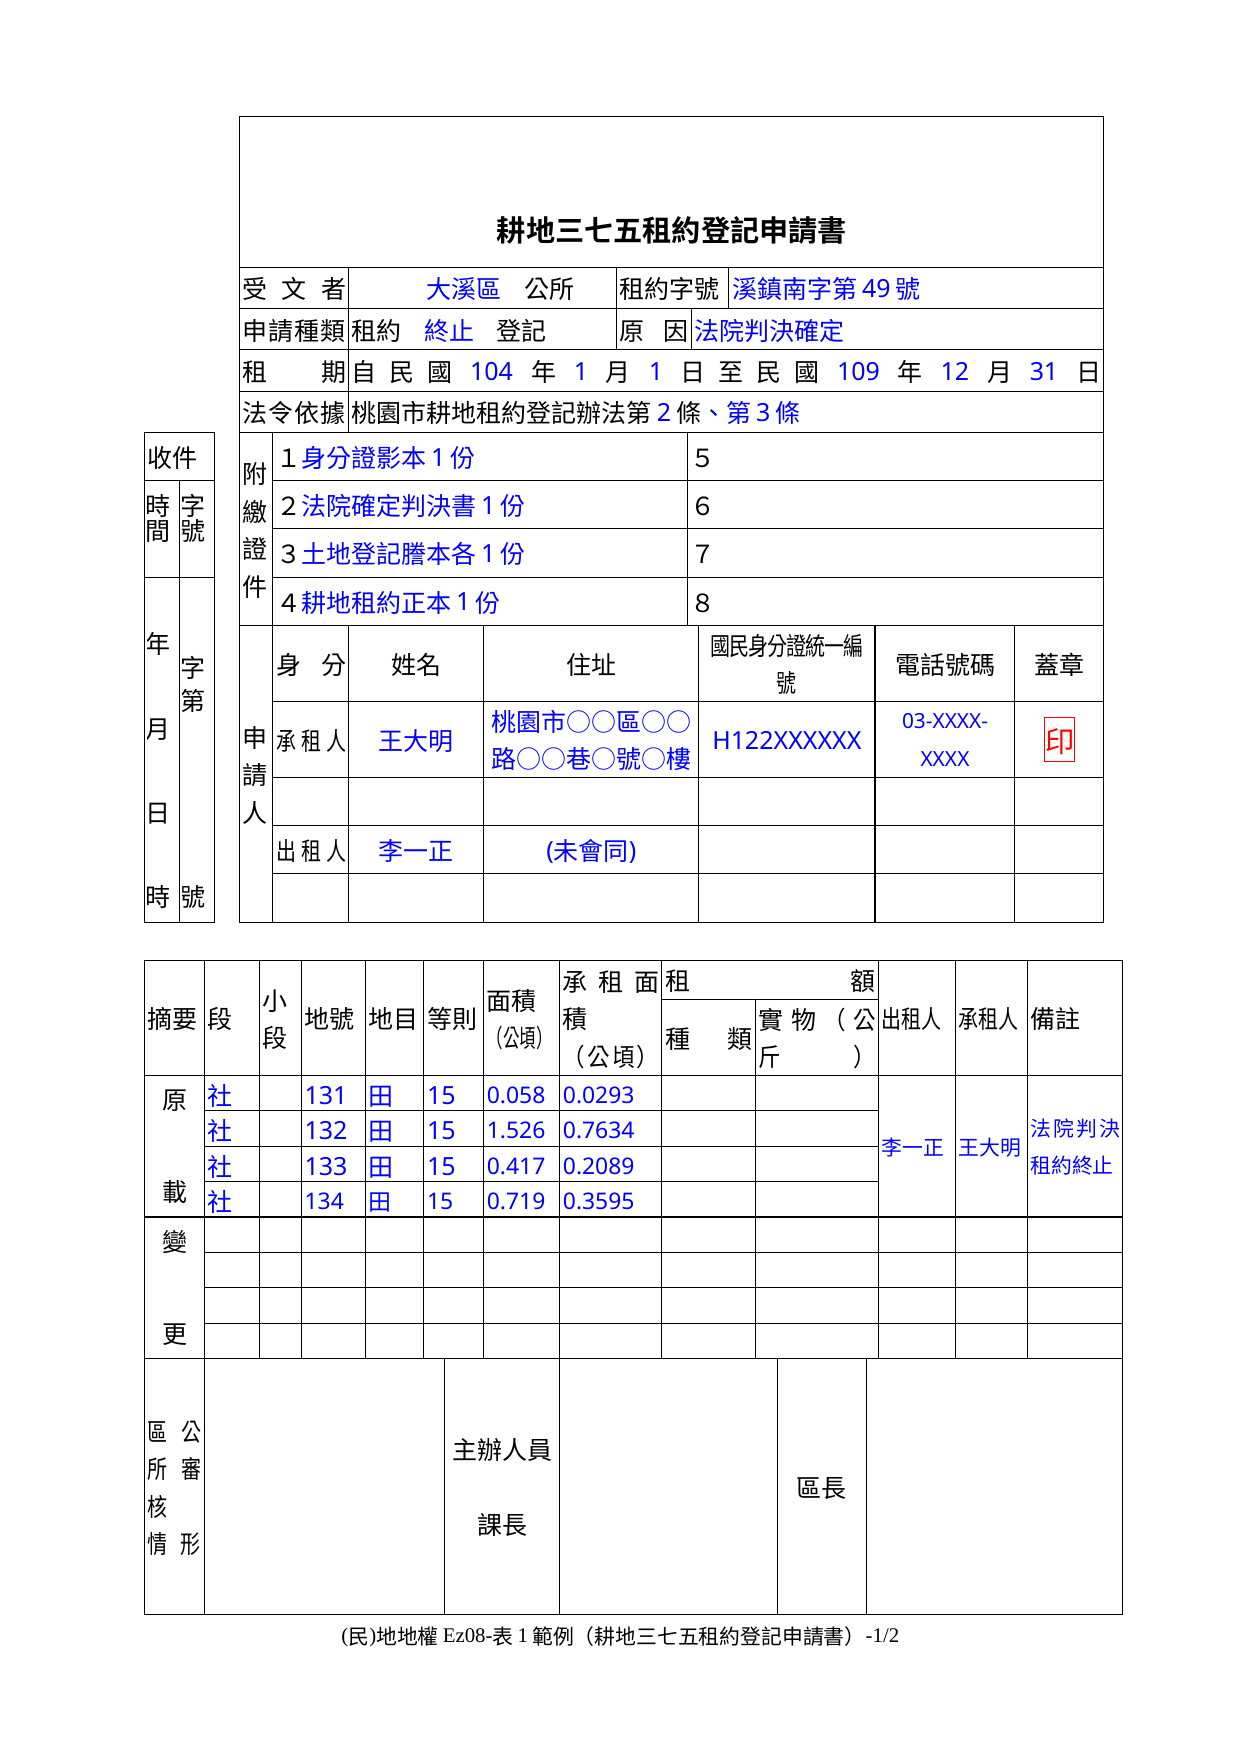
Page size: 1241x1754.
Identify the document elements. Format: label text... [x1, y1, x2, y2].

table_cell [424, 1324, 483, 1358]
table_cell 0.0587 [484, 1076, 559, 1110]
table_cell [484, 1324, 559, 1358]
table_cell [205, 1288, 259, 1323]
table_cell 134 [302, 1182, 365, 1216]
table_cell [662, 1147, 755, 1181]
table_cell ４耕地租約正本1份 [273, 578, 687, 625]
table_cell 蓋章 [1015, 626, 1103, 701]
table_header 等則 [424, 961, 483, 1075]
table_cell [1028, 1218, 1122, 1252]
table_cell [484, 1288, 559, 1323]
table_cell [145, 148, 214, 180]
table_cell [560, 1218, 661, 1252]
table_cell [215, 480, 239, 528]
table_cell [260, 1324, 301, 1358]
table_cell [756, 1253, 878, 1287]
table_cell [424, 1253, 483, 1287]
table_cell [424, 1288, 483, 1323]
table_cell 承租人 [273, 702, 348, 777]
table_cell 字號 [180, 481, 214, 577]
table_header 出租人 [879, 961, 955, 1075]
table_cell [366, 1253, 423, 1287]
table_cell [956, 1324, 1027, 1358]
table_cell 桃園市耕地租約登記辦法第2條、第3條 [349, 392, 1103, 432]
table_cell [1028, 1288, 1122, 1323]
table_header [145, 116, 214, 148]
table_cell H122XXXXXX [699, 702, 874, 777]
table_cell [215, 148, 239, 180]
table_cell [215, 701, 239, 777]
table_cell １身分證影本1份 [273, 433, 687, 480]
table_cell [302, 1253, 365, 1287]
table_cell ７ [688, 529, 1103, 577]
table_cell [205, 1253, 259, 1287]
table_cell ６ [688, 481, 1103, 528]
table_cell 法院判決確定 [692, 309, 1103, 349]
table_header 段 [205, 961, 259, 1075]
table_header 面積 （公頃） [484, 961, 559, 1075]
table_cell [366, 1288, 423, 1323]
table_cell 申請種類 [240, 309, 348, 349]
table_cell 社子 [205, 1182, 259, 1216]
table_cell 附繳證件 [240, 433, 272, 625]
table_cell [756, 1147, 878, 1181]
table_cell [699, 826, 874, 873]
table_cell 電話號碼 [876, 626, 1014, 701]
table_cell [956, 1218, 1027, 1252]
table_cell (未會同) [484, 826, 698, 873]
table_cell 住址 [484, 626, 698, 701]
table_cell 社子 [205, 1111, 259, 1146]
table_cell [876, 826, 1014, 873]
table_cell 時間 [145, 481, 179, 577]
table_cell [260, 1288, 301, 1323]
table_cell 社子 [205, 1147, 259, 1181]
table_cell 字第 號 [180, 578, 214, 922]
table_cell 出租人 [273, 826, 348, 873]
table_cell [484, 1253, 559, 1287]
table_cell [205, 1359, 444, 1614]
table_cell 李一正 [879, 1076, 955, 1216]
table_cell 03-XXXX-XXXX [876, 702, 1014, 777]
table_cell [484, 874, 698, 922]
table_cell [484, 778, 698, 825]
table_cell 社子 [205, 1076, 259, 1110]
table_cell [215, 577, 239, 625]
table_cell 桃園市○○區○○路○○巷○號○樓 [484, 702, 698, 777]
table_header 承租面積 （公頃） [560, 961, 661, 1075]
table_cell 133 [302, 1147, 365, 1181]
table_cell ３土地登記謄本各1份 [273, 529, 687, 577]
table_cell 租約 終止 登記 [349, 309, 616, 349]
table_cell 田 [366, 1147, 423, 1181]
table_cell [1015, 778, 1103, 825]
table_header [215, 116, 239, 148]
table_cell [302, 1288, 365, 1323]
table_cell [484, 1218, 559, 1252]
table_cell [215, 308, 239, 349]
table_cell [756, 1111, 878, 1146]
table_cell [1015, 874, 1103, 922]
table_cell 區長 [778, 1359, 866, 1614]
table_cell ８ [688, 578, 1103, 625]
table_cell 15 [424, 1182, 483, 1216]
table_cell 身分 [273, 626, 348, 701]
table_cell [756, 1076, 878, 1110]
table_cell 種類 [662, 1000, 755, 1075]
table_cell 0.7190 [484, 1182, 559, 1216]
table_cell 132 [302, 1111, 365, 1146]
table_cell 年 月 日 時 [145, 578, 179, 922]
table_cell 田 [366, 1111, 423, 1146]
table_cell 大溪區 公所 [349, 268, 616, 308]
table_cell [879, 1324, 955, 1358]
table_header 地目 [366, 961, 423, 1075]
table_header 小段 [260, 961, 301, 1075]
table_cell 1.5269 [484, 1111, 559, 1146]
table_cell [215, 625, 239, 701]
table_cell 15 [424, 1147, 483, 1181]
table_cell 法令依據 [240, 392, 348, 432]
table_cell 15 [424, 1111, 483, 1146]
table_cell 田 [366, 1182, 423, 1216]
table_cell 姓名 [349, 626, 483, 701]
table_cell [756, 1218, 878, 1252]
table_cell [756, 1182, 878, 1216]
table_cell 0.0293 [560, 1076, 661, 1110]
table_cell 原載 [145, 1076, 204, 1216]
table_cell [205, 1324, 259, 1358]
table_cell 0.2089 [560, 1147, 661, 1181]
table_cell [260, 1076, 301, 1110]
table_cell [302, 1324, 365, 1358]
table_cell 法院判決租約終止 [1028, 1076, 1122, 1216]
table_cell [366, 1218, 423, 1252]
table_cell 0.7634 [560, 1111, 661, 1146]
table_cell [273, 874, 348, 922]
table_cell [302, 1218, 365, 1252]
table_cell [956, 1253, 1027, 1287]
table_cell 受文者 [240, 268, 348, 308]
table_cell [260, 1111, 301, 1146]
table_cell 自民國104年1月1日至民國109年12月31日 [349, 350, 1103, 391]
table_cell [145, 391, 214, 432]
table_header 備註 [1028, 961, 1122, 1075]
table_cell [349, 874, 483, 922]
table_cell [424, 1218, 483, 1252]
table_cell [215, 180, 239, 267]
table_cell 印 [1015, 702, 1103, 777]
table_cell [876, 874, 1014, 922]
table_cell [699, 778, 874, 825]
table_cell [756, 1288, 878, 1323]
table_cell 131 [302, 1076, 365, 1110]
table_cell [215, 873, 239, 922]
table_cell [1028, 1253, 1122, 1287]
table_cell [215, 777, 239, 825]
table_cell [215, 391, 239, 432]
table_cell 原因 [617, 309, 691, 349]
table_cell [662, 1218, 755, 1252]
table_cell [215, 528, 239, 577]
table_cell [205, 1218, 259, 1252]
table_cell [876, 778, 1014, 825]
table_cell [756, 1324, 878, 1358]
table_cell [662, 1111, 755, 1146]
table_cell [260, 1253, 301, 1287]
table_cell [879, 1253, 955, 1287]
table_cell [260, 1182, 301, 1216]
table_cell 主辦人員 課長 [445, 1359, 559, 1614]
table_cell [215, 267, 239, 308]
table_cell [215, 825, 239, 873]
table_cell [215, 432, 239, 480]
table_cell [956, 1288, 1027, 1323]
table_cell [560, 1359, 777, 1614]
table_cell 0.3595 [560, 1182, 661, 1216]
table_header 租額 [662, 961, 878, 999]
table_cell 溪鎮南字第49號 [729, 268, 1103, 308]
table_cell [273, 778, 348, 825]
table_cell [145, 308, 214, 349]
table_cell 李一正 [349, 826, 483, 873]
table_cell 租約字號 [617, 268, 728, 308]
table_cell ２法院確定判決書1份 [273, 481, 687, 528]
table_cell [662, 1253, 755, 1287]
table_cell [879, 1288, 955, 1323]
table_cell [366, 1324, 423, 1358]
table_cell [1028, 1324, 1122, 1358]
table_cell 實物（公斤） [756, 1000, 878, 1075]
table_cell [260, 1218, 301, 1252]
table_cell [1015, 826, 1103, 873]
table_cell 15 [424, 1076, 483, 1110]
table_cell [662, 1182, 755, 1216]
table_cell 變更 [145, 1218, 204, 1358]
table_cell 租期 [240, 350, 348, 391]
table_header 地號 [302, 961, 365, 1075]
table_cell [662, 1324, 755, 1358]
table_cell 國民身分證統一編號 [699, 626, 874, 701]
table_header 承租人 [956, 961, 1027, 1075]
table_cell 田 [366, 1076, 423, 1110]
table_cell 王大明 [956, 1076, 1027, 1216]
table_cell [560, 1288, 661, 1323]
table_cell [145, 267, 214, 308]
table_cell [699, 874, 874, 922]
table_cell [867, 1359, 1122, 1614]
table_cell [145, 180, 214, 267]
table_header 摘要 [145, 961, 204, 1075]
table_cell 區公所審核 情形 [145, 1359, 204, 1614]
table_cell ５ [688, 433, 1103, 480]
table_cell [349, 778, 483, 825]
table_cell [879, 1218, 955, 1252]
table_cell [560, 1324, 661, 1358]
table_cell [560, 1253, 661, 1287]
table_cell [260, 1147, 301, 1181]
table_cell [215, 349, 239, 391]
table_cell 申請人 [240, 626, 272, 922]
table_cell 0.4179 [484, 1147, 559, 1181]
table_cell [662, 1288, 755, 1323]
table_cell [145, 349, 214, 391]
table_header 耕地三七五租約登記申請書 [240, 117, 1103, 267]
table_cell 收件 [145, 433, 214, 480]
table_cell [662, 1076, 755, 1110]
table_cell 王大明 [349, 702, 483, 777]
